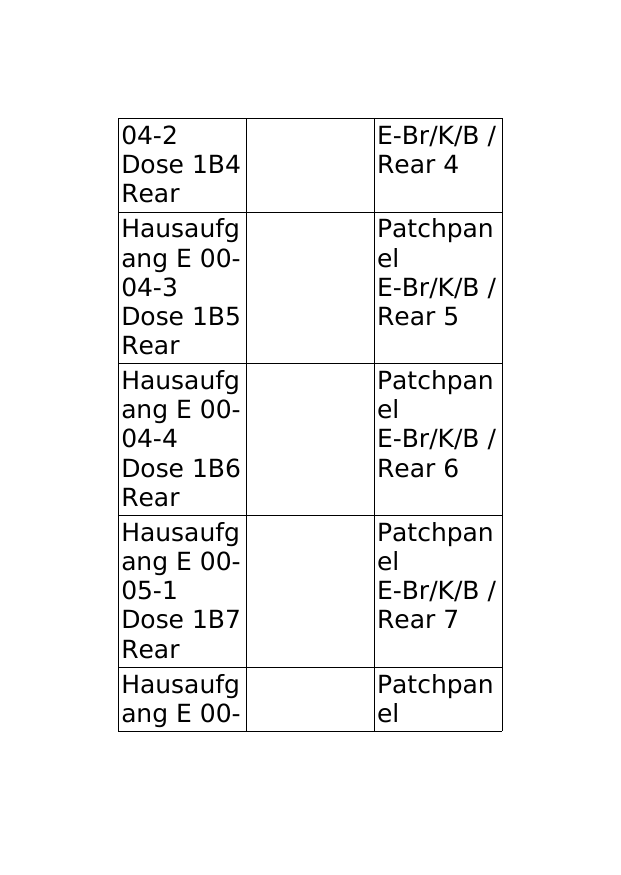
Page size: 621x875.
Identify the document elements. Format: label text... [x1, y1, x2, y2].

table_cell [247, 516, 374, 667]
table_cell Hausaufgang E 00-04-3 Dose 1B5 Rear [119, 213, 246, 363]
table_cell Patchpanel E-Br/K/B / Rear 5 [375, 213, 502, 363]
table_cell [247, 364, 374, 515]
table_cell Patchpanel E-Br/K/B / Rear 7 [375, 516, 502, 667]
table_cell Patchpanel E-Br/K/B / Rear 6 [375, 364, 502, 515]
table_cell Hausaufgang E 00-05-1 Dose 1B7 Rear [119, 516, 246, 667]
table_cell E-Br/K/B / Rear 4 [375, 119, 502, 212]
table_cell Hausaufgang E 00- [119, 668, 246, 731]
table_cell 04-2 Dose 1B4 Rear [119, 119, 246, 212]
table_cell [247, 668, 374, 731]
table_cell Patchpanel [375, 668, 502, 731]
table_cell [247, 119, 374, 212]
table_cell [247, 213, 374, 363]
table_cell Hausaufgang E 00-04-4 Dose 1B6 Rear [119, 364, 246, 515]
